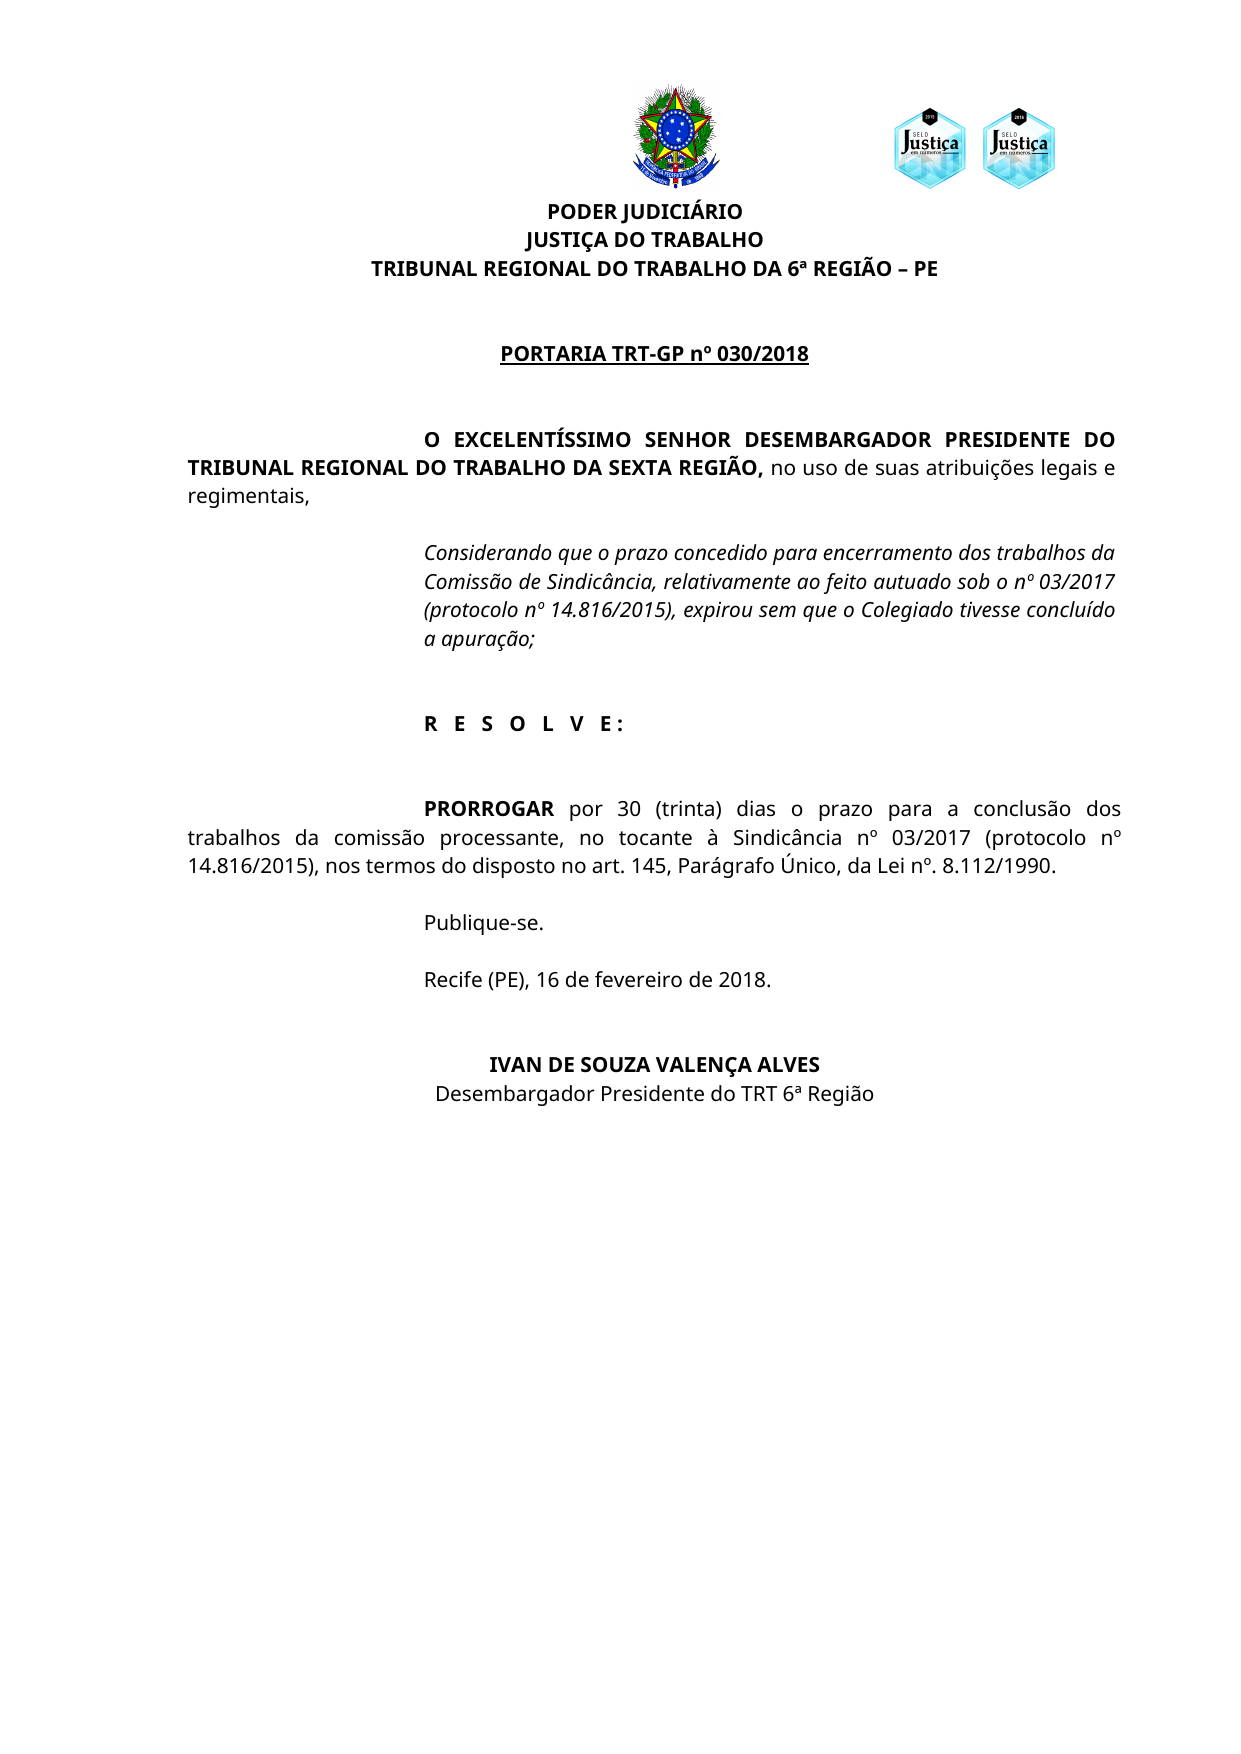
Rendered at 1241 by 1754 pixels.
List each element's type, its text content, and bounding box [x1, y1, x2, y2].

text IVAN DE SOUZA VALENÇA ALVES [187, 1050, 1122, 1079]
text PRORROGAR por 30 (trinta) dias o prazo para a conclusão dos trabalhos da comissão processante, no tocante à Sindicância nº 03/2017 (protocolo nº 14.816/2015), nos termos do disposto no art. 145, Parágrafo Único, da Lei nº. 8.112/1990. [187, 794, 1122, 880]
text Desembargador Presidente do TRT 6ª Região [187, 1079, 1122, 1107]
picture [628, 81, 722, 190]
text PORTARIA TRT-GP nº 030/2018 [187, 339, 1122, 368]
text Publique-se. [187, 908, 1122, 937]
text Recife (PE), 16 de fevereiro de 2018. [187, 965, 1122, 993]
text O EXCELENTÍSSIMO SENHOR DESEMBARGADOR PRESIDENTE DO TRIBUNAL REGIONAL DO TRABALHO DA SEXTA REGIÃO, no uso de suas atribuições legais e regimentais, [187, 425, 1116, 510]
text Considerando que o prazo concedido para encerramento dos trabalhos da Comissão de Sindicância, relativamente ao feito autuado sob o nº 03/2017 (protocolo nº 14.816/2015), expirou sem que o Colegiado tivesse concluído a apuração; [423, 538, 1116, 652]
picture [893, 107, 1056, 190]
text R E S O L V E : [187, 709, 1122, 737]
